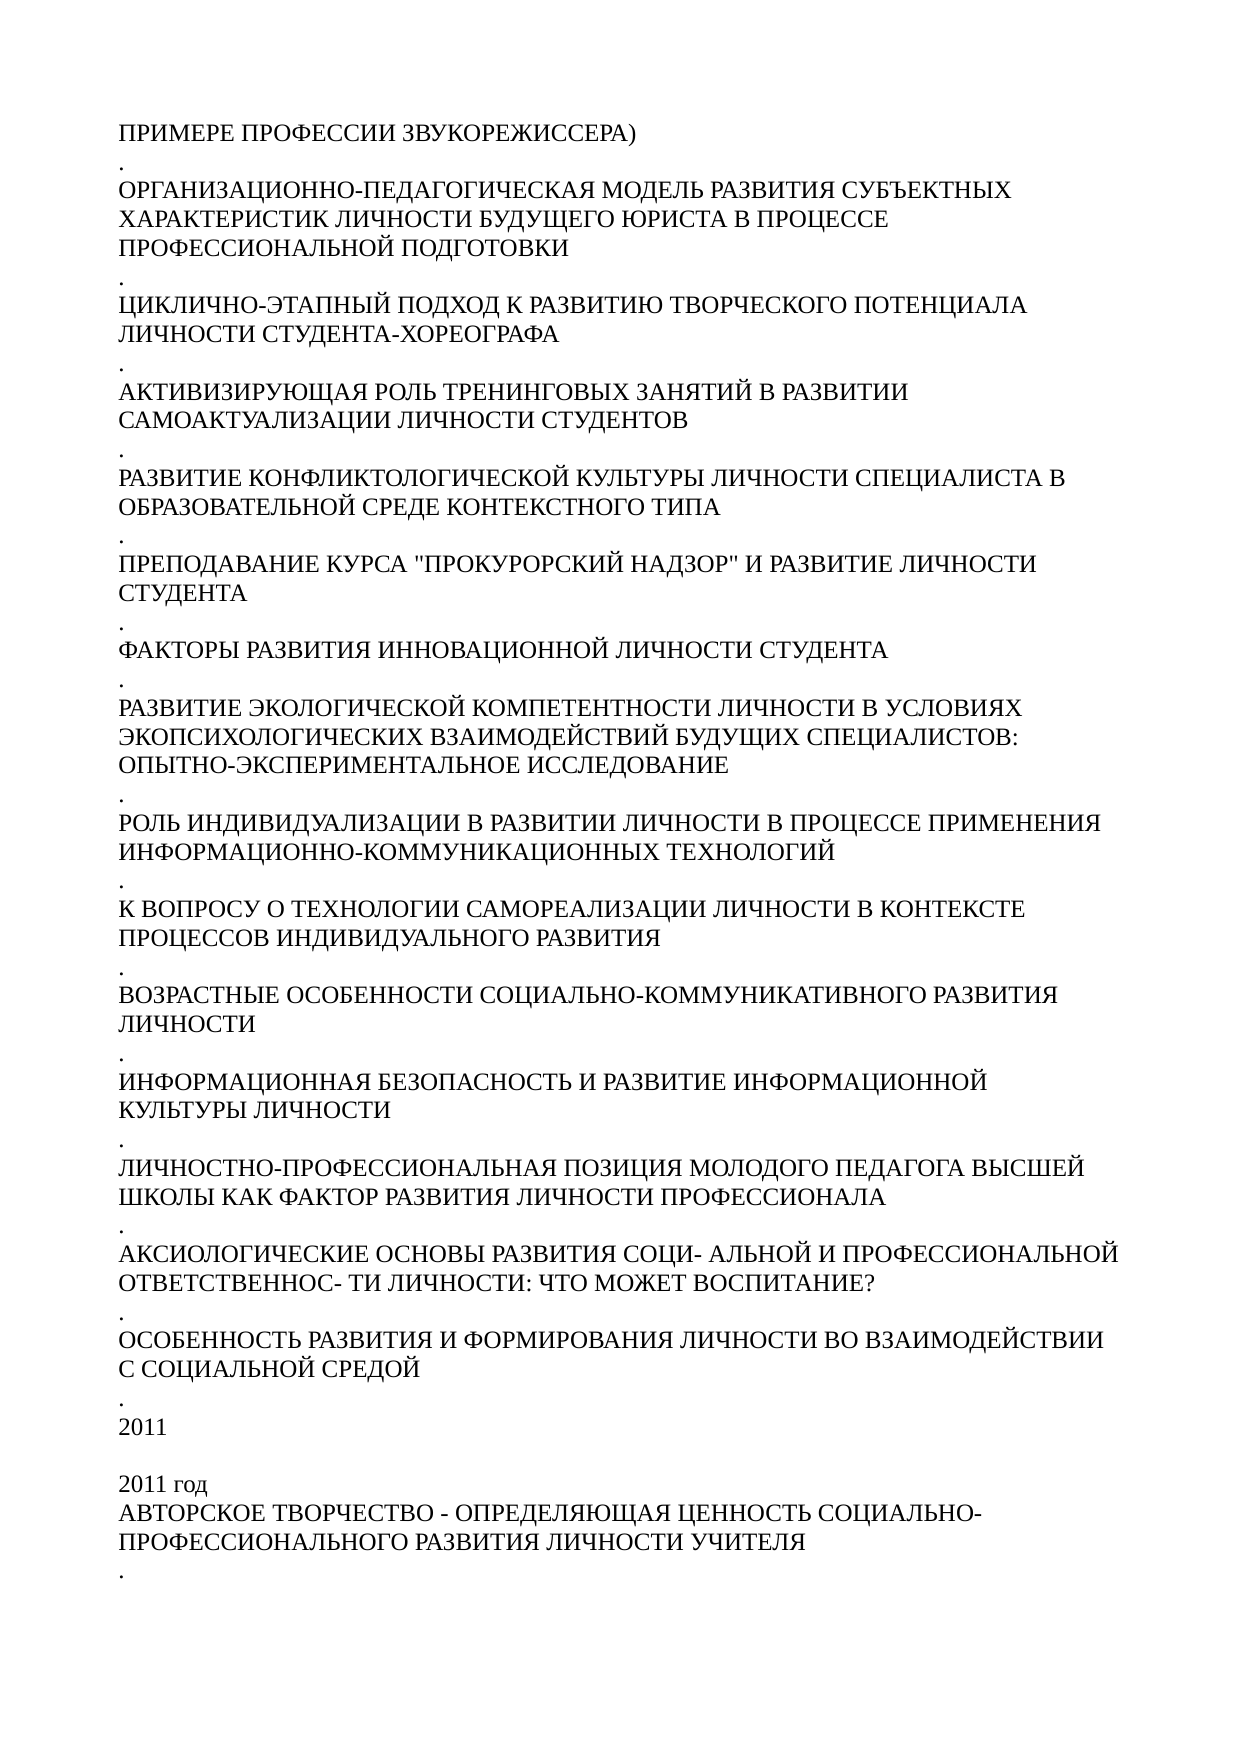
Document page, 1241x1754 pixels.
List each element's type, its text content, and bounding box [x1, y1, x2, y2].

text АВТОРСКОЕ ТВОРЧЕСТВО - ОПРЕДЕЛЯЮЩАЯ ЦЕННОСТЬ СОЦИАЛЬНО-ПРОФЕССИОНАЛЬНОГО РАЗВИТИЯ ЛИЧНОСТИ УЧИТЕЛЯ . [118, 1498, 1122, 1584]
text ПРЕПОДАВАНИЕ КУРСА "ПРОКУРОРСКИЙ НАДЗОР" И РАЗВИТИЕ ЛИЧНОСТИ СТУДЕНТА . [118, 549, 1122, 636]
text ЦИКЛИЧНО-ЭТАПНЫЙ ПОДХОД К РАЗВИТИЮ ТВОРЧЕСКОГО ПОТЕНЦИАЛА ЛИЧНОСТИ СТУДЕНТА-ХОРЕОГРАФА . [118, 291, 1122, 377]
text ВОЗРАСТНЫЕ ОСОБЕННОСТИ СОЦИАЛЬНО-КОММУНИКАТИВНОГО РАЗВИТИЯ ЛИЧНОСТИ . [118, 981, 1122, 1067]
text АКТИВИЗИРУЮЩАЯ РОЛЬ ТРЕНИНГОВЫХ ЗАНЯТИЙ В РАЗВИТИИ САМОАКТУАЛИЗАЦИИ ЛИЧНОСТИ СТУДЕНТОВ . [118, 377, 1122, 463]
text К ВОПРОСУ О ТЕХНОЛОГИИ САМОРЕАЛИЗАЦИИ ЛИЧНОСТИ В КОНТЕКСТЕ ПРОЦЕССОВ ИНДИВИДУАЛЬНОГО РАЗВИТИЯ . [118, 894, 1122, 981]
text ПРИМЕРЕ ПРОФЕССИИ ЗВУКОРЕЖИССЕРА) . [118, 118, 1122, 176]
text 2011 [118, 1412, 1122, 1441]
text ОСОБЕННОСТЬ РАЗВИТИЯ И ФОРМИРОВАНИЯ ЛИЧНОСТИ ВО ВЗАИМОДЕЙСТВИИ С СОЦИАЛЬНОЙ СРЕДОЙ . [118, 1326, 1122, 1412]
text РАЗВИТИЕ ЭКОЛОГИЧЕСКОЙ КОМПЕТЕНТНОСТИ ЛИЧНОСТИ В УСЛОВИЯХ ЭКОПСИХОЛОГИЧЕСКИХ ВЗАИМОДЕЙСТВИЙ БУДУЩИХ СПЕЦИАЛИСТОВ: ОПЫТНО-ЭКСПЕРИМЕНТАЛЬНОЕ ИССЛЕДОВАНИЕ . [118, 693, 1122, 808]
text ФАКТОРЫ РАЗВИТИЯ ИННОВАЦИОННОЙ ЛИЧНОСТИ СТУДЕНТА . [118, 636, 1122, 693]
text ОРГАНИЗАЦИОННО-ПЕДАГОГИЧЕСКАЯ МОДЕЛЬ РАЗВИТИЯ СУБЪЕКТНЫХ ХАРАКТЕРИСТИК ЛИЧНОСТИ БУДУЩЕГО ЮРИСТА В ПРОЦЕССЕ ПРОФЕССИОНАЛЬНОЙ ПОДГОТОВКИ . [118, 176, 1122, 291]
text РАЗВИТИЕ КОНФЛИКТОЛОГИЧЕСКОЙ КУЛЬТУРЫ ЛИЧНОСТИ СПЕЦИАЛИСТА В ОБРАЗОВАТЕЛЬНОЙ СРЕДЕ КОНТЕКСТНОГО ТИПА . [118, 463, 1122, 549]
text ЛИЧНОСТНО-ПРОФЕССИОНАЛЬНАЯ ПОЗИЦИЯ МОЛОДОГО ПЕДАГОГА ВЫСШЕЙ ШКОЛЫ КАК ФАКТОР РАЗВИТИЯ ЛИЧНОСТИ ПРОФЕССИОНАЛА . [118, 1153, 1122, 1239]
text АКСИОЛОГИЧЕСКИЕ ОСНОВЫ РАЗВИТИЯ СОЦИ- АЛЬНОЙ И ПРОФЕССИОНАЛЬНОЙ ОТВЕТСТВЕННОС- ТИ ЛИЧНОСТИ: ЧТО МОЖЕТ ВОСПИТАНИЕ? . [118, 1239, 1122, 1326]
text ИНФОРМАЦИОННАЯ БЕЗОПАСНОСТЬ И РАЗВИТИЕ ИНФОРМАЦИОННОЙ КУЛЬТУРЫ ЛИЧНОСТИ . [118, 1067, 1122, 1153]
text 2011 год [118, 1469, 1122, 1498]
text РОЛЬ ИНДИВИДУАЛИЗАЦИИ В РАЗВИТИИ ЛИЧНОСТИ В ПРОЦЕССЕ ПРИМЕНЕНИЯ ИНФОРМАЦИОННО-КОММУНИКАЦИОННЫХ ТЕХНОЛОГИЙ . [118, 808, 1122, 894]
